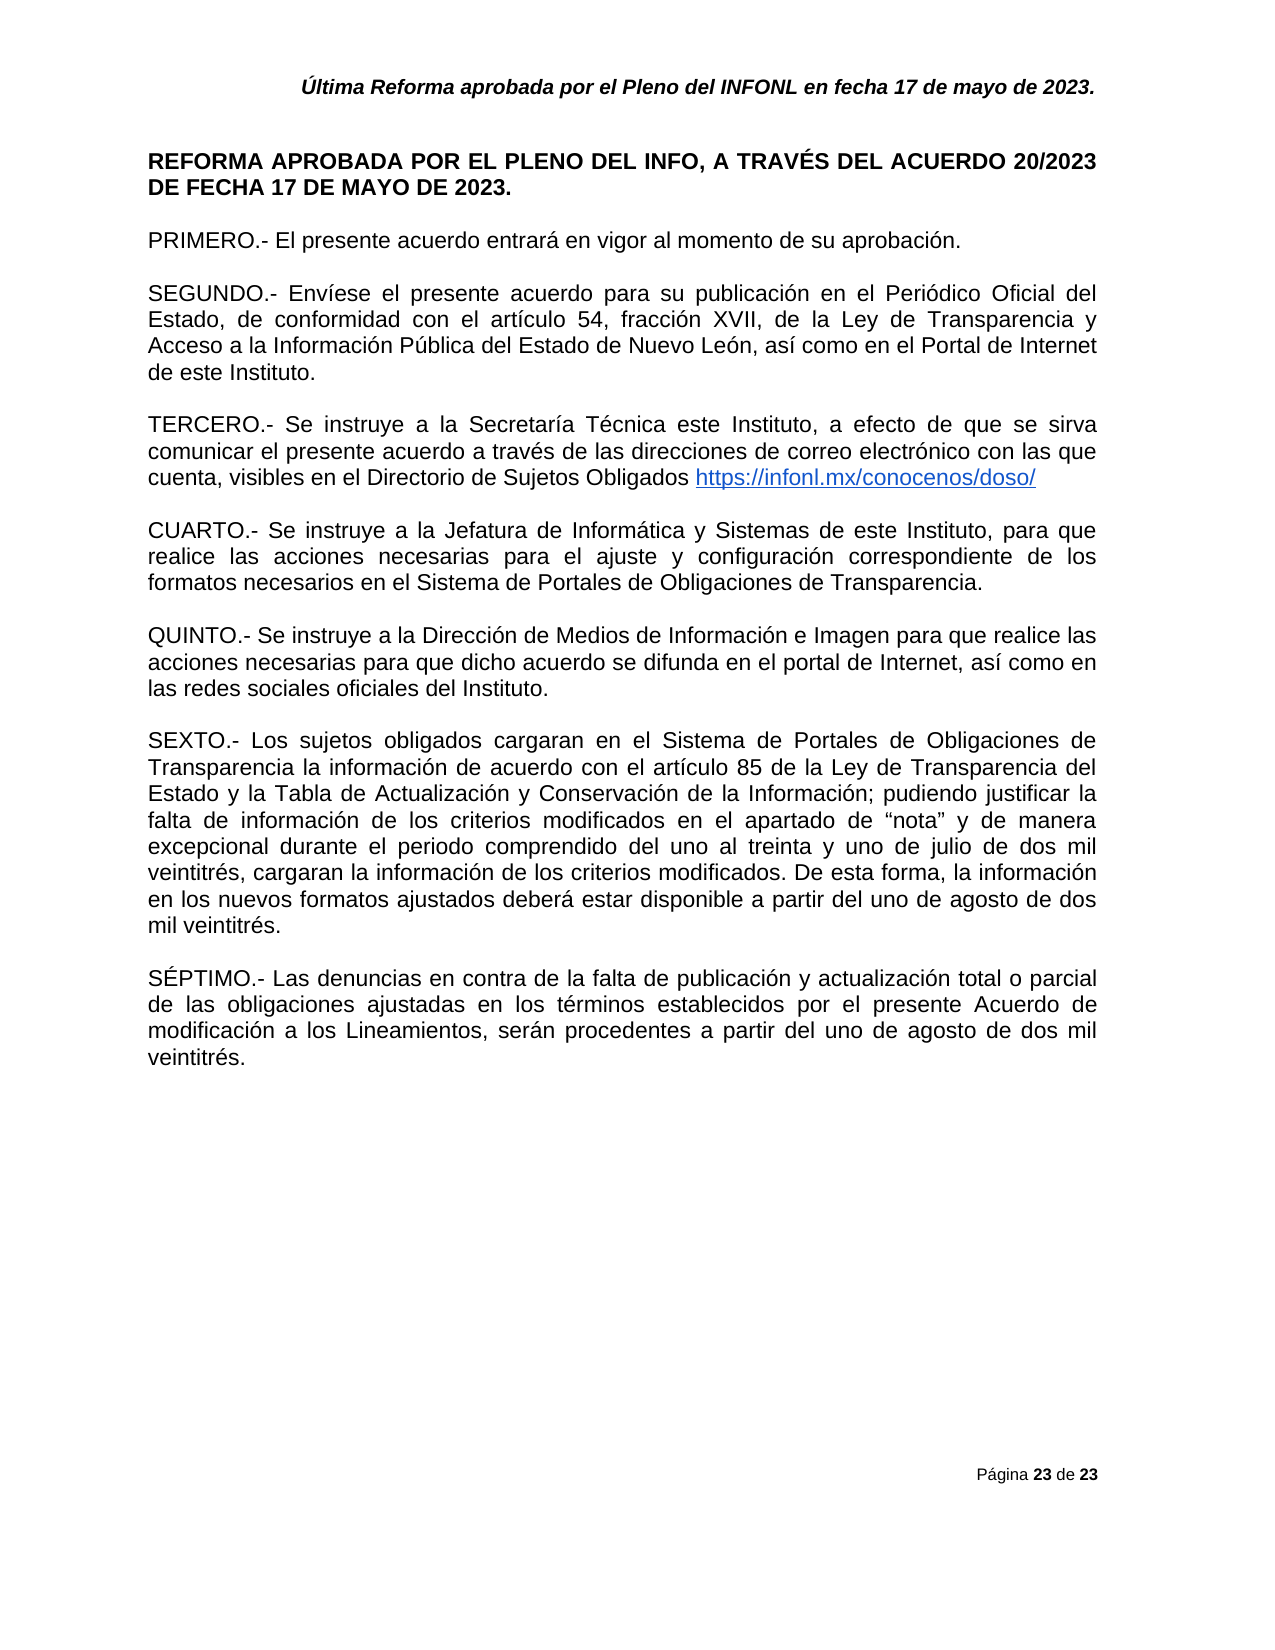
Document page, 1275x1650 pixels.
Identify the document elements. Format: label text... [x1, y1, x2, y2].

text SEXTO.- Los sujetos obligados cargaran en el Sistema de Portales de Obligaciones de Transparencia la información de acuerdo con el artículo 85 de la Ley de Transparencia del Estado y la Tabla de Actualización y Conservación de la Información; pudiendo justificar la falta de información de los criterios modificados en el apartado de “nota” y de manera excepcional durante el periodo comprendido del uno al treinta y uno de julio de dos mil veintitrés, cargaran la información de los criterios modificados. De esta forma, la información en los nuevos formatos ajustados deberá estar disponible a partir del uno de agosto de dos mil veintitrés. [148, 727, 1098, 938]
text QUINTO.- Se instruye a la Dirección de Medios de Información e Imagen para que realice las acciones necesarias para que dicho acuerdo se difunda en el portal de Internet, así como en las redes sociales oficiales del Instituto. [148, 622, 1098, 701]
text TERCERO.- Se instruye a la Secretaría Técnica este Instituto, a efecto de que se sirva comunicar el presente acuerdo a través de las direcciones de correo electrónico con las que cuenta, visibles en el Directorio de Sujetos Obligados https://infonl.mx/conocenos/doso/ [148, 411, 1098, 490]
text CUARTO.- Se instruye a la Jefatura de Informática y Sistemas de este Instituto, para que realice las acciones necesarias para el ajuste y configuración correspondiente de los formatos necesarios en el Sistema de Portales de Obligaciones de Transparencia. [148, 517, 1098, 596]
text PRIMERO.- El presente acuerdo entrará en vigor al momento de su aprobación. [148, 227, 1098, 253]
text REFORMA APROBADA POR EL PLENO DEL INFO, A TRAVÉS DEL ACUERDO 20/2023 DE FECHA 17 DE MAYO DE 2023. [148, 148, 1098, 200]
text SEGUNDO.- Envíese el presente acuerdo para su publicación en el Periódico Oficial del Estado, de conformidad con el artículo 54, fracción XVII, de la Ley de Transparencia y Acceso a la Información Pública del Estado de Nuevo León, así como en el Portal de Internet de este Instituto. [148, 279, 1098, 385]
text SÉPTIMO.- Las denuncias en contra de la falta de publicación y actualización total o parcial de las obligaciones ajustadas en los términos establecidos por el presente Acuerdo de modificación a los Lineamientos, serán procedentes a partir del uno de agosto de dos mil veintitrés. [148, 965, 1098, 1070]
